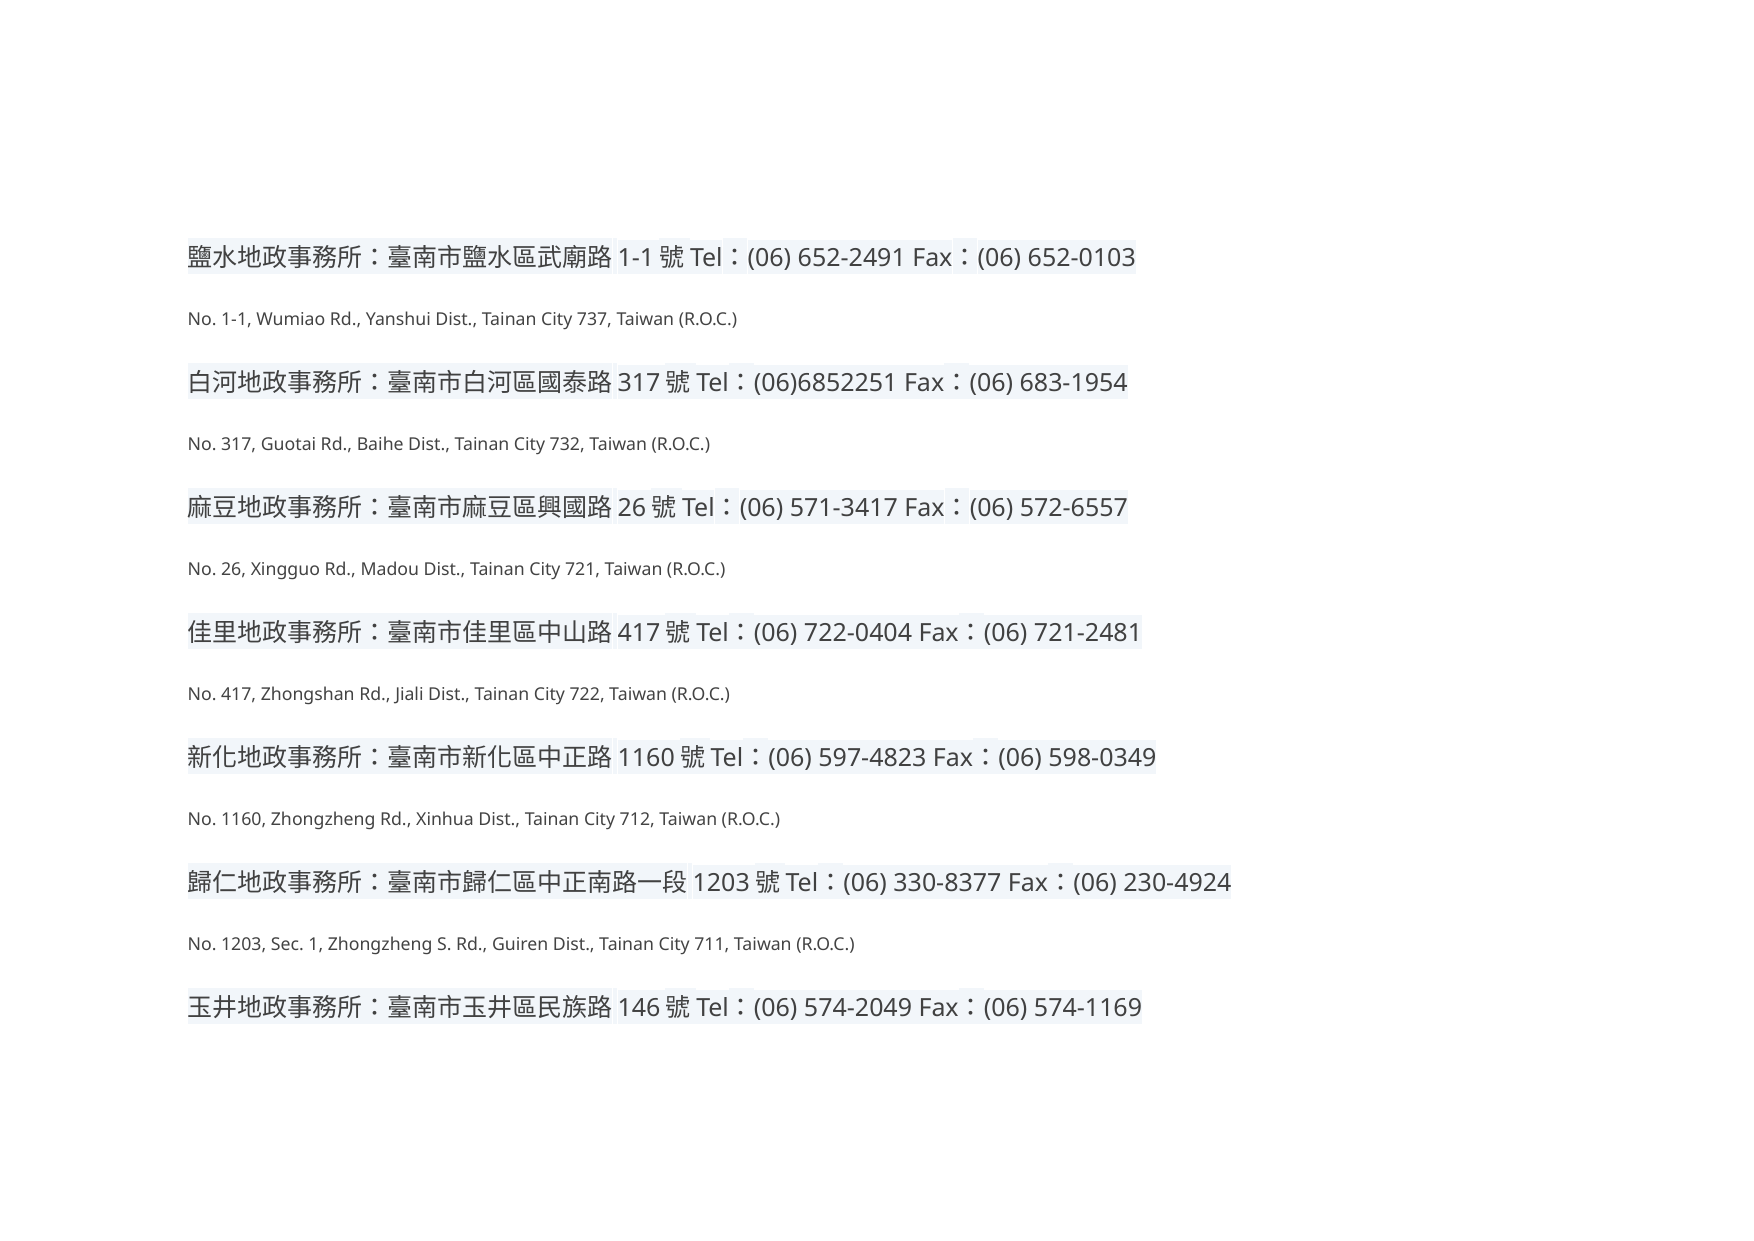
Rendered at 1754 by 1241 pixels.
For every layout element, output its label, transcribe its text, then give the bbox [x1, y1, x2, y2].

text 歸仁地政事務所：臺南市歸仁區中正南路一段1203號 Tel：(06) 330-8377 Fax：(06) 230-4924 [187, 839, 1604, 901]
text 新化地政事務所：臺南市新化區中正路1160號 Tel：(06) 597-4823 Fax：(06) 598-0349 [187, 714, 1604, 776]
text 玉井地政事務所：臺南市玉井區民族路146號 Tel：(06) 574-2049 Fax：(06) 574-1169 [187, 964, 1604, 1026]
text No. 1160, Zhongzheng Rd., Xinhua Dist., Tainan City 712, Taiwan (R.O.C.) [187, 776, 1604, 839]
text No. 26, Xingguo Rd., Madou Dist., Tainan City 721, Taiwan (R.O.C.) [187, 526, 1604, 589]
text No. 417, Zhongshan Rd., Jiali Dist., Tainan City 722, Taiwan (R.O.C.) [187, 651, 1604, 714]
text 佳里地政事務所：臺南市佳里區中山路417號 Tel：(06) 722-0404 Fax：(06) 721-2481 [187, 589, 1604, 651]
text No. 317, Guotai Rd., Baihe Dist., Tainan City 732, Taiwan (R.O.C.) [187, 401, 1604, 464]
text No. 1-1, Wumiao Rd., Yanshui Dist., Tainan City 737, Taiwan (R.O.C.) [187, 276, 1604, 339]
text No. 1203, Sec. 1, Zhongzheng S. Rd., Guiren Dist., Tainan City 711, Taiwan (R.O.C.) [187, 901, 1604, 964]
text 白河地政事務所：臺南市白河區國泰路317號 Tel：(06)6852251 Fax：(06) 683-1954 [187, 339, 1604, 401]
text 鹽水地政事務所：臺南市鹽水區武廟路1-1號 Tel：(06) 652-2491 Fax：(06) 652-0103 [187, 214, 1604, 276]
text 麻豆地政事務所：臺南市麻豆區興國路26號 Tel：(06) 571-3417 Fax：(06) 572-6557 [187, 464, 1604, 526]
